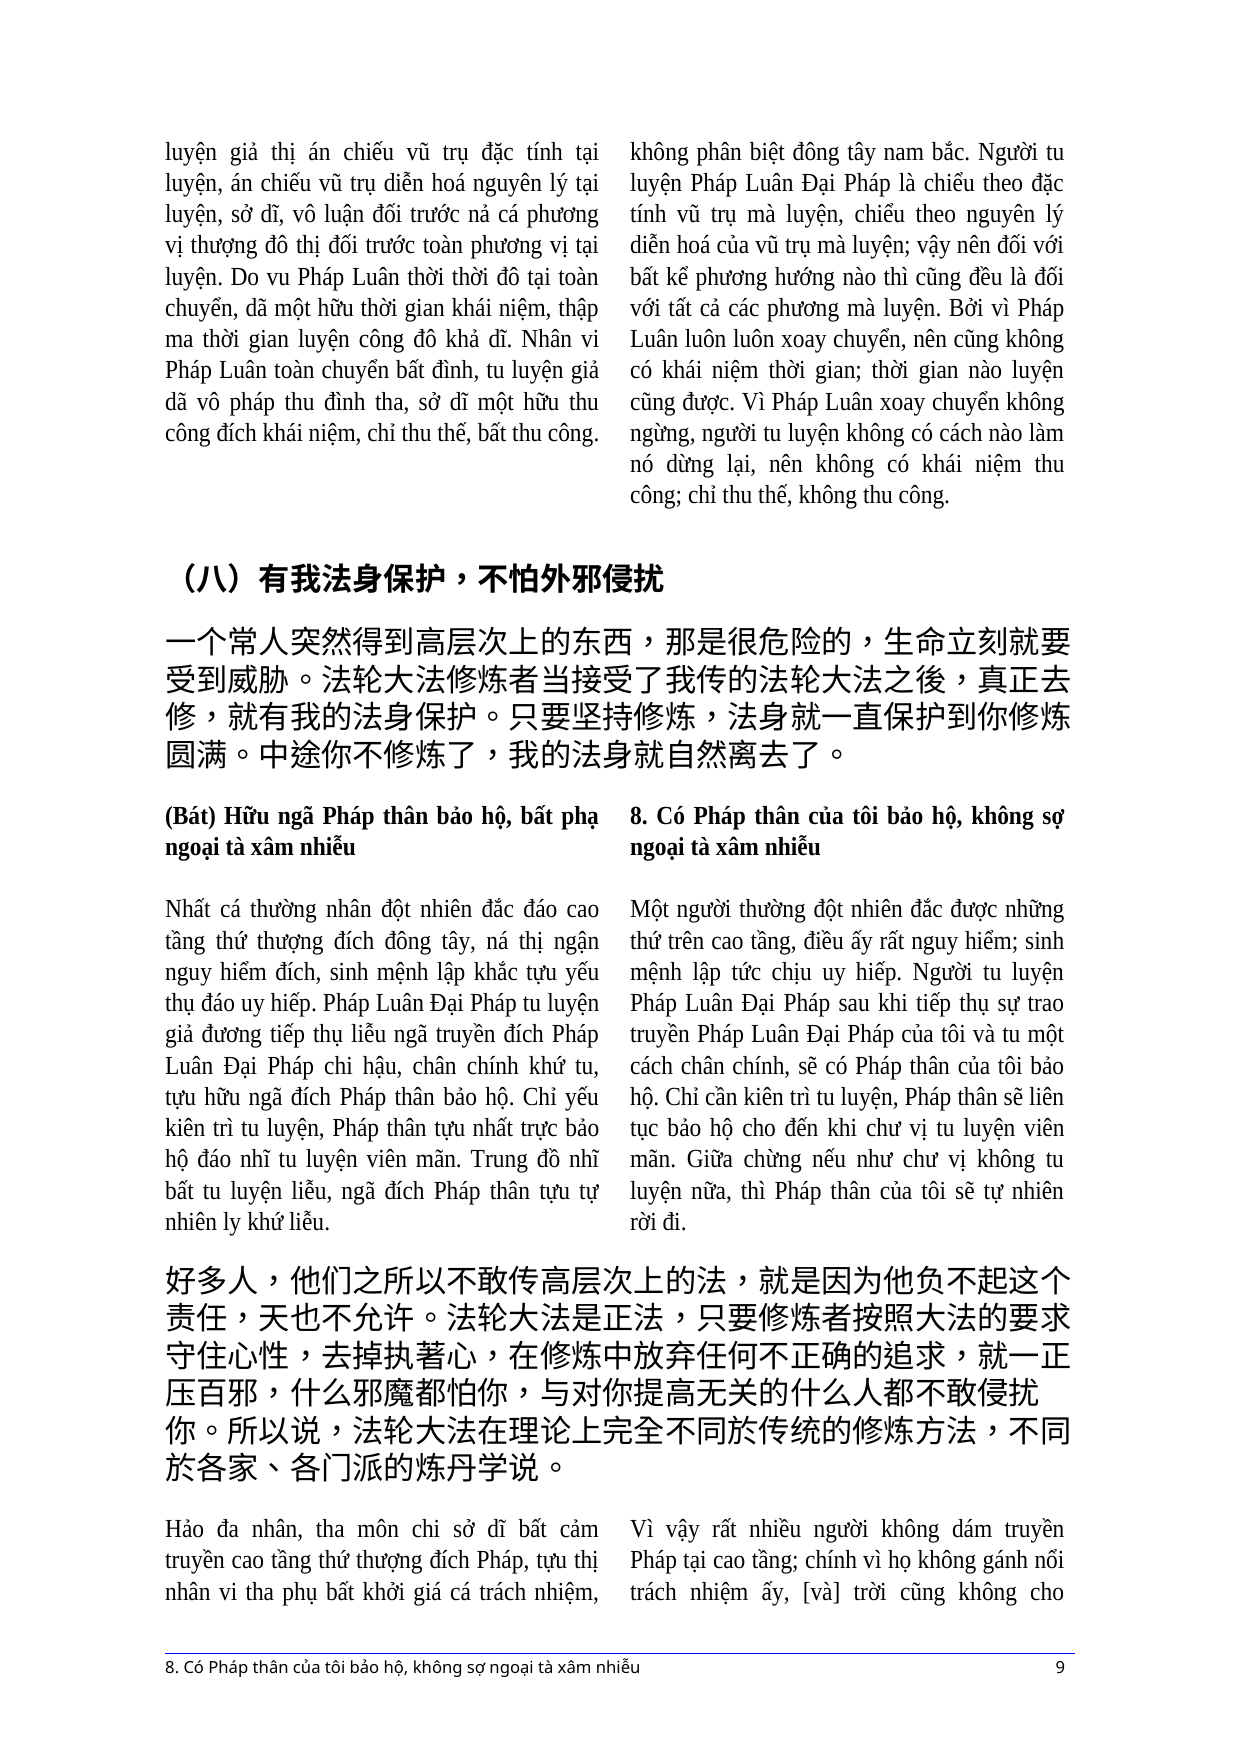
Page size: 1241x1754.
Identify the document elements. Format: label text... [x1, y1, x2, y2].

table_header Vì vậy rất nhiều người không dám truyền Pháp tại cao tầng; chính vì họ không gánh nổi trách nhiệm ấy, [và] trời cũng không cho [615, 1513, 1080, 1606]
table_header không phân biệt đông tây nam bắc. Người tu luyện Pháp Luân Đại Pháp là chiểu theo đặc tính vũ trụ mà luyện, chiểu theo nguyên lý diễn hoá của vũ trụ mà luyện; vậy nên đối với bất kể phương hướng nào thì cũng đều là đối với tất cả các phương mà luyện. Bởi vì Pháp Luân luôn luôn xoay chuyển, nên cũng không có khái niệm thời gian; thời gian nào luyện cũng được. Vì Pháp Luân xoay chuyển không ngừng, người tu luyện không có cách nào làm nó dừng lại, nên không có khái niệm thu công; chỉ thu thế, không thu công. [615, 135, 1080, 510]
table_header Hảo đa nhân, tha môn chi sở dĩ bất cảm truyền cao tầng thứ thượng đích Pháp, tựu thị nhân vi tha phụ bất khởi giá cá trách nhiệm, [150, 1513, 615, 1606]
text 好多人，他们之所以不敢传高层次上的法，就是因为他负不起这个责任，天也不允许。法轮大法是正法，只要修炼者按照大法的要求守住心性，去掉执著心，在修炼中放弃任何不正确的追求，就一正压百邪，什么邪魔都怕你，与对你提高无关的什么人都不敢侵扰你。所以说，法轮大法在理论上完全不同於传统的修炼方法，不同於各家、各门派的炼丹学说。 [165, 1262, 1075, 1487]
table_header luyện giả thị án chiếu vũ trụ đặc tính tại luyện, án chiếu vũ trụ diễn hoá nguyên lý tại luyện, sở dĩ, vô luận đối trước nả cá phương vị thượng đô thị đối trước toàn phương vị tại luyện. Do vu Pháp Luân thời thời đô tại toàn chuyển, dã một hữu thời gian khái niệm, thập ma thời gian luyện công đô khả dĩ. Nhân vi Pháp Luân toàn chuyển bất đình, tu luyện giả dã vô pháp thu đình tha, sở dĩ một hữu thu công đích khái niệm, chỉ thu thế, bất thu công. [150, 135, 615, 510]
text 一个常人突然得到高层次上的东西，那是很危险的，生命立刻就要受到威胁。法轮大法修炼者当接受了我传的法轮大法之後，真正去修，就有我的法身保护。只要坚持修炼，法身就一直保护到你修炼圆满。中途你不修炼了，我的法身就自然离去了。 [165, 624, 1075, 774]
table_header 8. Có Pháp thân của tôi bảo hộ, không sợ ngoại tà xâm nhiễu Một người thường đột nhiên đắc được những thứ trên cao tầng, điều ấy rất nguy hiểm; sinh mệnh lập tức chịu uy hiếp. Người tu luyện Pháp Luân Đại Pháp sau khi tiếp thụ sự trao truyền Pháp Luân Đại Pháp của tôi và tu một cách chân chính, sẽ có Pháp thân của tôi bảo hộ. Chỉ cần kiên trì tu luyện, Pháp thân sẽ liên tục bảo hộ cho đến khi chư vị tu luyện viên mãn. Giữa chừng nếu như chư vị không tu luyện nữa, thì Pháp thân của tôi sẽ tự nhiên rời đi. [615, 799, 1080, 1237]
table_header (Bát) Hữu ngã Pháp thân bảo hộ, bất phạ ngoại tà xâm nhiễu Nhất cá thường nhân đột nhiên đắc đáo cao tầng thứ thượng đích đông tây, ná thị ngận nguy hiểm đích, sinh mệnh lập khắc tựu yếu thụ đáo uy hiếp. Pháp Luân Đại Pháp tu luyện giả đương tiếp thụ liễu ngã truyền đích Pháp Luân Đại Pháp chi hậu, chân chính khứ tu, tựu hữu ngã đích Pháp thân bảo hộ. Chỉ yếu kiên trì tu luyện, Pháp thân tựu nhất trực bảo hộ đáo nhĩ tu luyện viên mãn. Trung đồ nhĩ bất tu luyện liễu, ngã đích Pháp thân tựu tự nhiên ly khứ liễu. [150, 799, 615, 1237]
text （八）有我法身保护，不怕外邪侵扰 [165, 561, 1075, 598]
